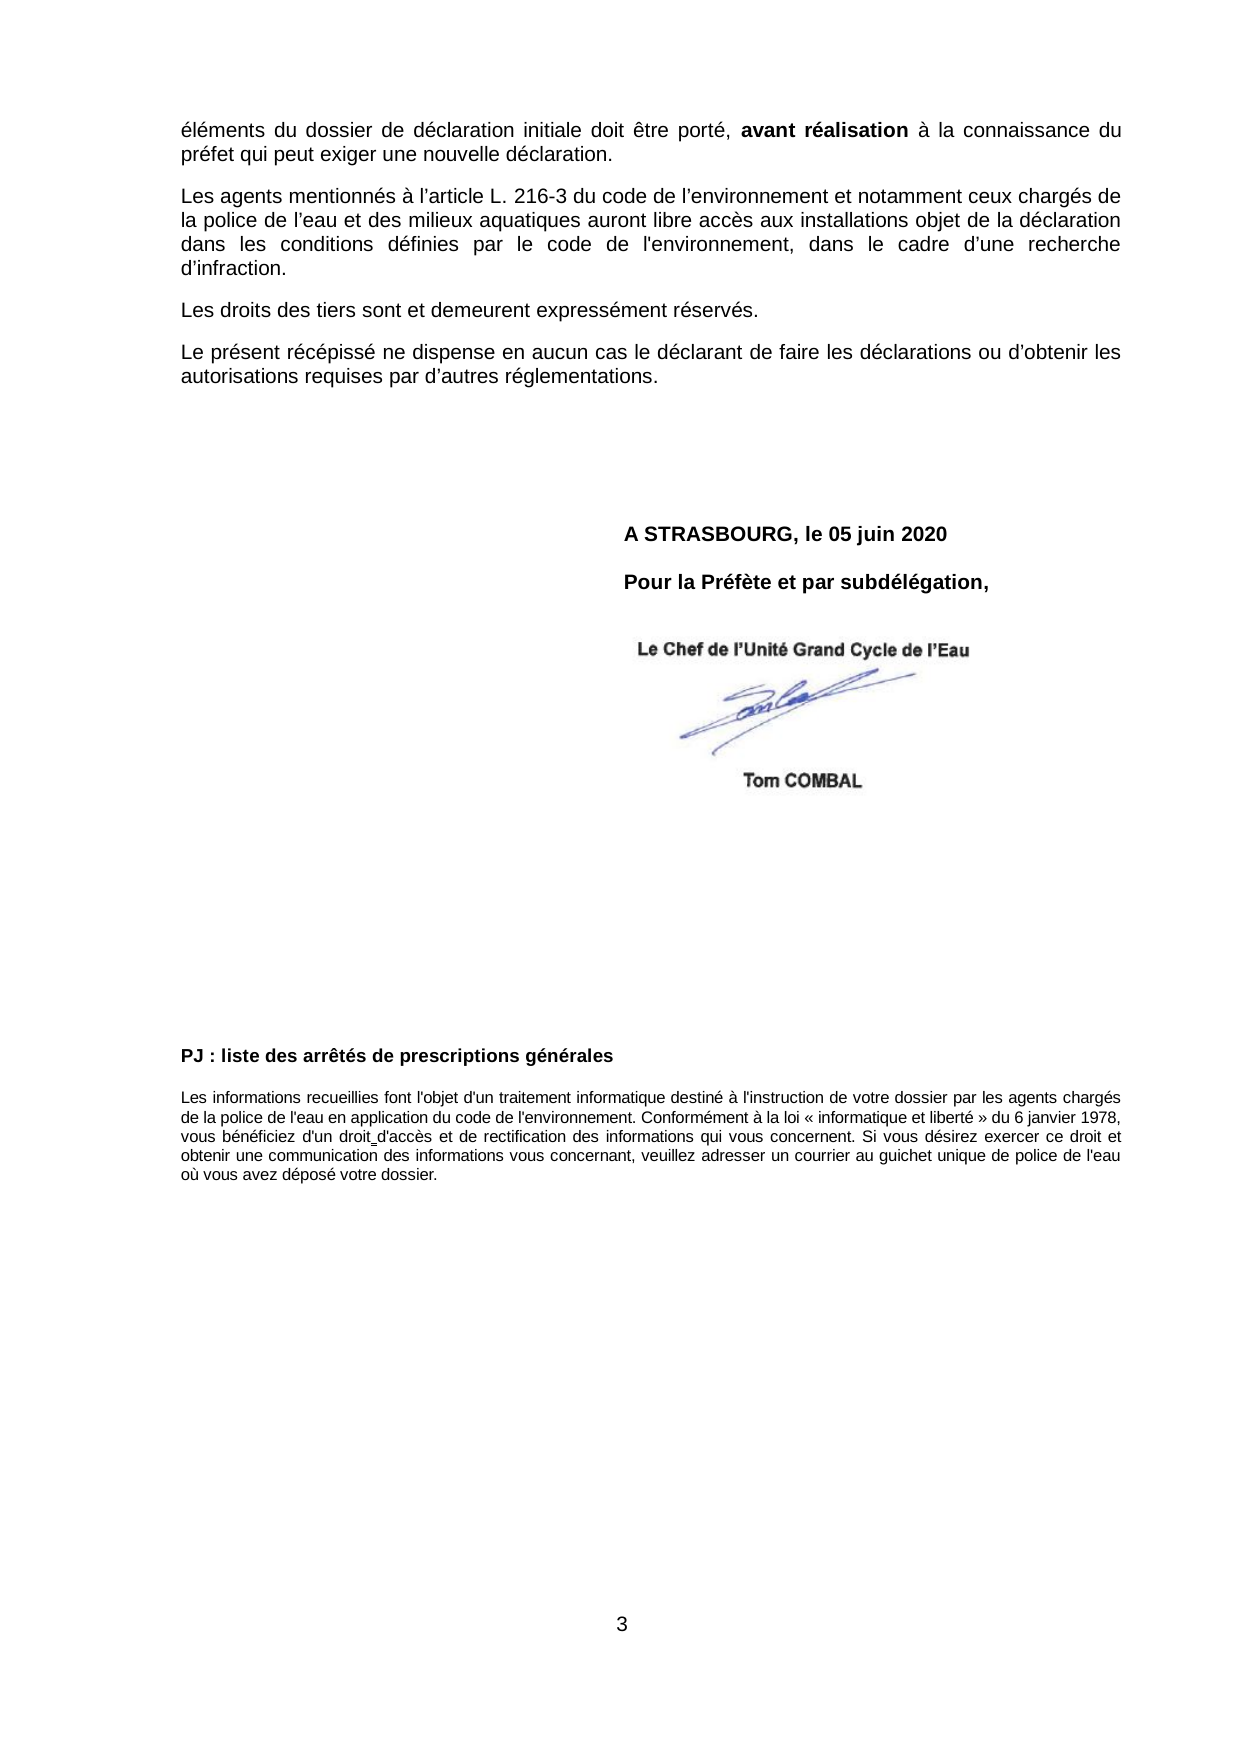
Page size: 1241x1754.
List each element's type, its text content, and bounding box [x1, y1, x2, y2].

text Les agents mentionnés à l’article L. 216-3 du code de l’environnement et notamment ceux chargés de la police de l’eau et des milieux aquatiques auront libre accès aux installations objet de la déclaration dans les conditions définies par le code de l'environnement, dans le cadre d’une recherche d’infraction. [181, 184, 1122, 280]
text Le présent récépissé ne dispense en aucun cas le déclarant de faire les déclarations ou d’obtenir les autorisations requises par d’autres réglementations. [181, 340, 1122, 388]
text Les informations recueillies font l'objet d'un traitement informatique destiné à l'instruction de votre dossier par les agents chargés de la police de l'eau en application du code de l'environnement. Conformément à la loi « informatique et liberté » du 6 janvier 1978, vous bénéficiez d'un droit d'accès et de rectification des informations qui vous concernent. Si vous désirez exercer ce droit et obtenir une communication des informations vous concernant, veuillez adresser un courrier au guichet unique de police de l'eau où vous avez déposé votre dossier. [181, 1088, 1122, 1184]
text éléments du dossier de déclaration initiale doit être porté, avant réalisation à la connaissance du préfet qui peut exiger une nouvelle déclaration. [181, 118, 1122, 166]
text Les droits des tiers sont et demeurent expressément réservés. [181, 298, 1122, 322]
text PJ : liste des arrêtés de prescriptions générales [181, 1045, 620, 1067]
text A STRASBOURG, le 05 juin 2020 Pour la Préfète et par subdélégation, [623, 522, 1122, 877]
picture [614, 627, 996, 805]
